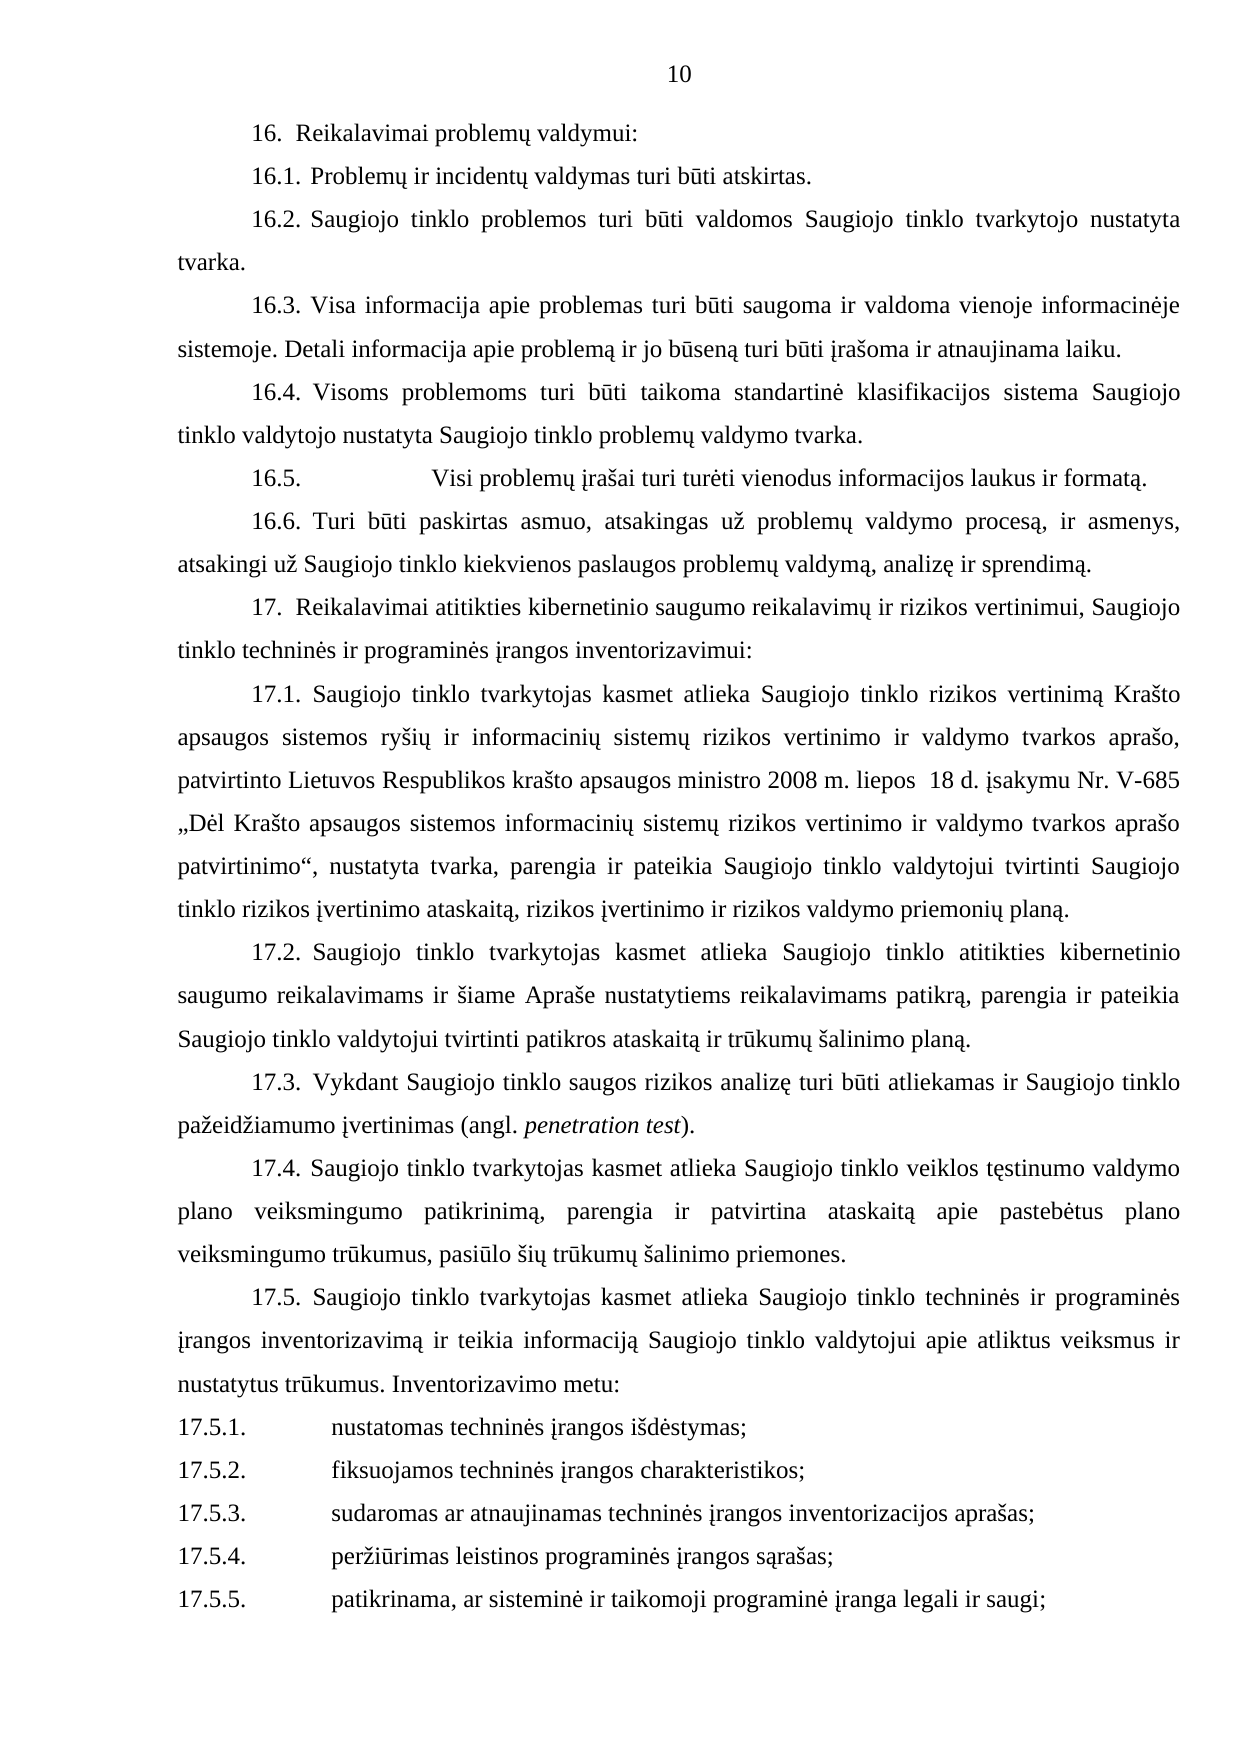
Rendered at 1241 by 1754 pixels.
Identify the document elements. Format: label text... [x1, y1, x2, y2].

text 16.4. Visoms problemoms turi būti taikoma standartinė klasifikacijos sistema Saugiojo tinklo valdytojo nustatyta Saugiojo tinklo problemų valdymo tvarka. [177, 377, 1181, 449]
text 17. Reikalavimai atitikties kibernetinio saugumo reikalavimų ir rizikos vertinimui, Saugiojo tinklo techninės ir programinės įrangos inventorizavimui: [177, 592, 1181, 664]
text 17.2. Saugiojo tinklo tvarkytojas kasmet atlieka Saugiojo tinklo atitikties kibernetinio saugumo reikalavimams ir šiame Apraše nustatytiems reikalavimams patikrą, parengia ir pateikia Saugiojo tinklo valdytojui tvirtinti patikros ataskaitą ir trūkumų šalinimo planą. [177, 937, 1181, 1052]
text 17.5. Saugiojo tinklo tvarkytojas kasmet atlieka Saugiojo tinklo techninės ir programinės įrangos inventorizavimą ir teikia informaciją Saugiojo tinklo valdytojui apie atliktus veiksmus ir nustatytus trūkumus. Inventorizavimo metu: [177, 1282, 1181, 1397]
text 17.5.1. nustatomas techninės įrangos išdėstymas; [177, 1412, 1181, 1441]
text 17.3. Vykdant Saugiojo tinklo saugos rizikos analizę turi būti atliekamas ir Saugiojo tinklo pažeidžiamumo įvertinimas (angl. penetration test). [177, 1067, 1181, 1139]
text 16.2. Saugiojo tinklo problemos turi būti valdomos Saugiojo tinklo tvarkytojo nustatyta tvarka. [177, 204, 1181, 276]
text 17.5.3. sudaromas ar atnaujinamas techninės įrangos inventorizacijos aprašas; [177, 1498, 1181, 1527]
text 16.5. Visi problemų įrašai turi turėti vienodus informacijos laukus ir formatą. [251, 463, 1181, 492]
text 16.1. Problemų ir incidentų valdymas turi būti atskirtas. [177, 161, 1181, 190]
text 16. Reikalavimai problemų valdymui: [177, 118, 1181, 147]
text 17.5.2. fiksuojamos techninės įrangos charakteristikos; [177, 1455, 1181, 1484]
text 17.4. Saugiojo tinklo tvarkytojas kasmet atlieka Saugiojo tinklo veiklos tęstinumo valdymo plano veiksmingumo patikrinimą, parengia ir patvirtina ataskaitą apie pastebėtus plano veiksmingumo trūkumus, pasiūlo šių trūkumų šalinimo priemones. [177, 1153, 1181, 1268]
text 17.5.4. peržiūrimas leistinos programinės įrangos sąrašas; [177, 1541, 1181, 1570]
text 17.1. Saugiojo tinklo tvarkytojas kasmet atlieka Saugiojo tinklo rizikos vertinimą Krašto apsaugos sistemos ryšių ir informacinių sistemų rizikos vertinimo ir valdymo tvarkos aprašo, patvirtinto Lietuvos Respublikos krašto apsaugos ministro 2008 m. liepos 18 d. įsakymu Nr. V-685 „Dėl Krašto apsaugos sistemos informacinių sistemų rizikos vertinimo ir valdymo tvarkos aprašo patvirtinimo“, nustatyta tvarka, parengia ir pateikia Saugiojo tinklo valdytojui tvirtinti Saugiojo tinklo rizikos įvertinimo ataskaitą, rizikos įvertinimo ir rizikos valdymo priemonių planą. [177, 679, 1181, 923]
text 16.3. Visa informacija apie problemas turi būti saugoma ir valdoma vienoje informacinėje sistemoje. Detali informacija apie problemą ir jo būseną turi būti įrašoma ir atnaujinama laiku. [177, 291, 1181, 362]
text 16.6. Turi būti paskirtas asmuo, atsakingas už problemų valdymo procesą, ir asmenys, atsakingi už Saugiojo tinklo kiekvienos paslaugos problemų valdymą, analizę ir sprendimą. [177, 506, 1181, 578]
text 17.5.5. patikrinama, ar sisteminė ir taikomoji programinė įranga legali ir saugi; [177, 1584, 1181, 1613]
